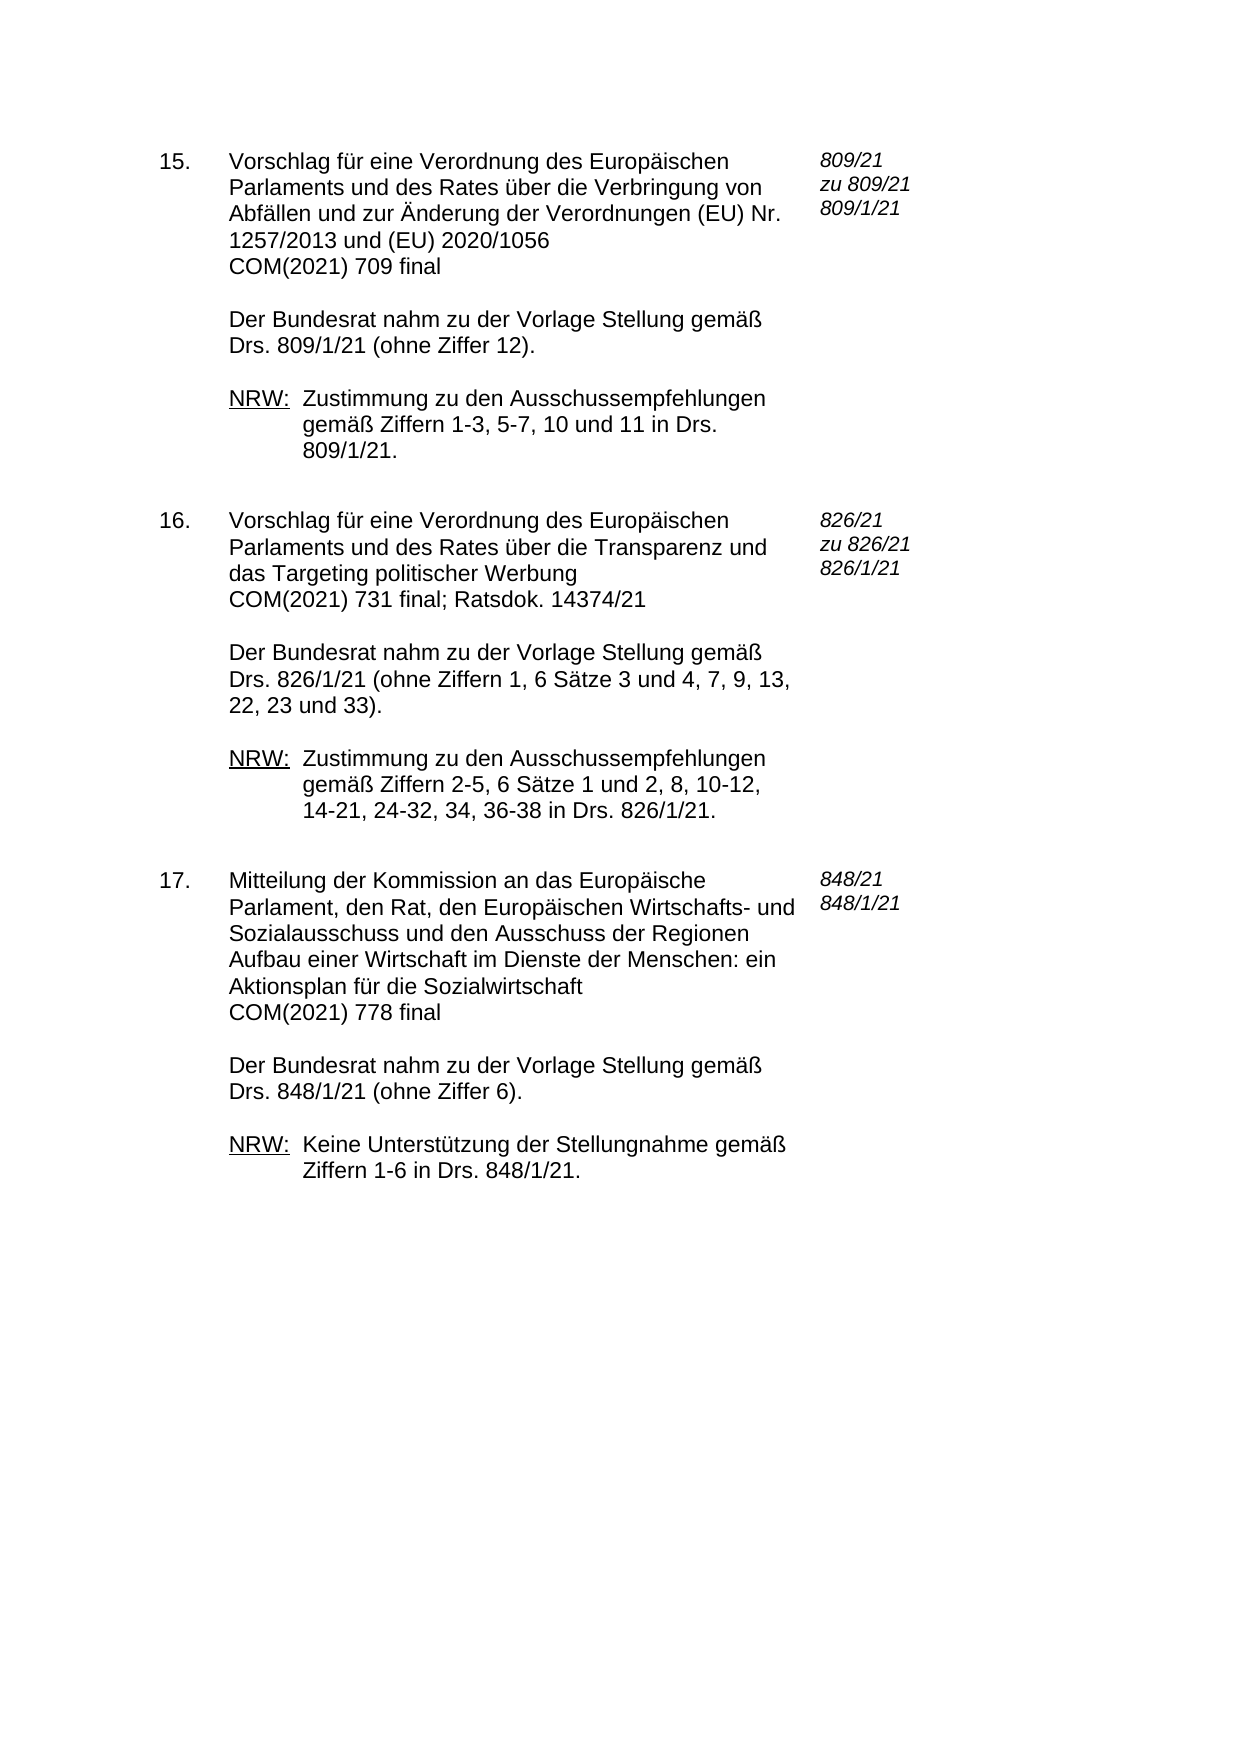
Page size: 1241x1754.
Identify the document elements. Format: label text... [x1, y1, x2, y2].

table_cell Vorschlag für eine Verordnung des Europäischen Parlaments und des Rates über die Transparenz und das Targeting politischer Werbung COM(2021) 731 final; Ratsdok. 14374/21 Der Bundesrat nahm zu der Vorlage Stellung gemäß Drs. 826/1/21 (ohne Ziffern 1, 6 Sätze 3 und 4, 7, 9, 13, 22, 23 und 33). NRW: Zustimmung zu den Ausschussempfehlungen gemäß Ziffern 2-5, 6 Sätze 1 und 2, 8, 10-12, 14-21, 24-32, 34, 36-38 in Drs. 826/1/21. [217, 508, 808, 867]
table_cell 826/21 zu 826/21 826/1/21 [809, 508, 956, 867]
table_cell 809/21 zu 809/21 809/1/21 [809, 148, 956, 507]
table_cell 15. [148, 148, 217, 507]
table_cell 848/21 848/1/21 [809, 867, 956, 1227]
table_cell 16. [148, 508, 217, 867]
table_cell 17. [148, 867, 217, 1227]
table_cell Vorschlag für eine Verordnung des Europäischen Parlaments und des Rates über die Verbringung von Abfällen und zur Änderung der Verordnungen (EU) Nr. 1257/2013 und (EU) 2020/1056 COM(2021) 709 final Der Bundesrat nahm zu der Vorlage Stellung gemäß Drs. 809/1/21 (ohne Ziffer 12). NRW: Zustimmung zu den Ausschussempfehlungen gemäß Ziffern 1-3, 5-7, 10 und 11 in Drs. 809/1/21. [217, 148, 808, 507]
table_cell Mitteilung der Kommission an das Europäische Parlament, den Rat, den Europäischen Wirtschafts- und Sozialausschuss und den Ausschuss der Regionen Aufbau einer Wirtschaft im Dienste der Menschen: ein Aktionsplan für die Sozialwirtschaft COM(2021) 778 final Der Bundesrat nahm zu der Vorlage Stellung gemäß Drs. 848/1/21 (ohne Ziffer 6). NRW: Keine Unterstützung der Stellungnahme gemäß Ziffern 1-6 in Drs. 848/1/21. [217, 867, 808, 1227]
